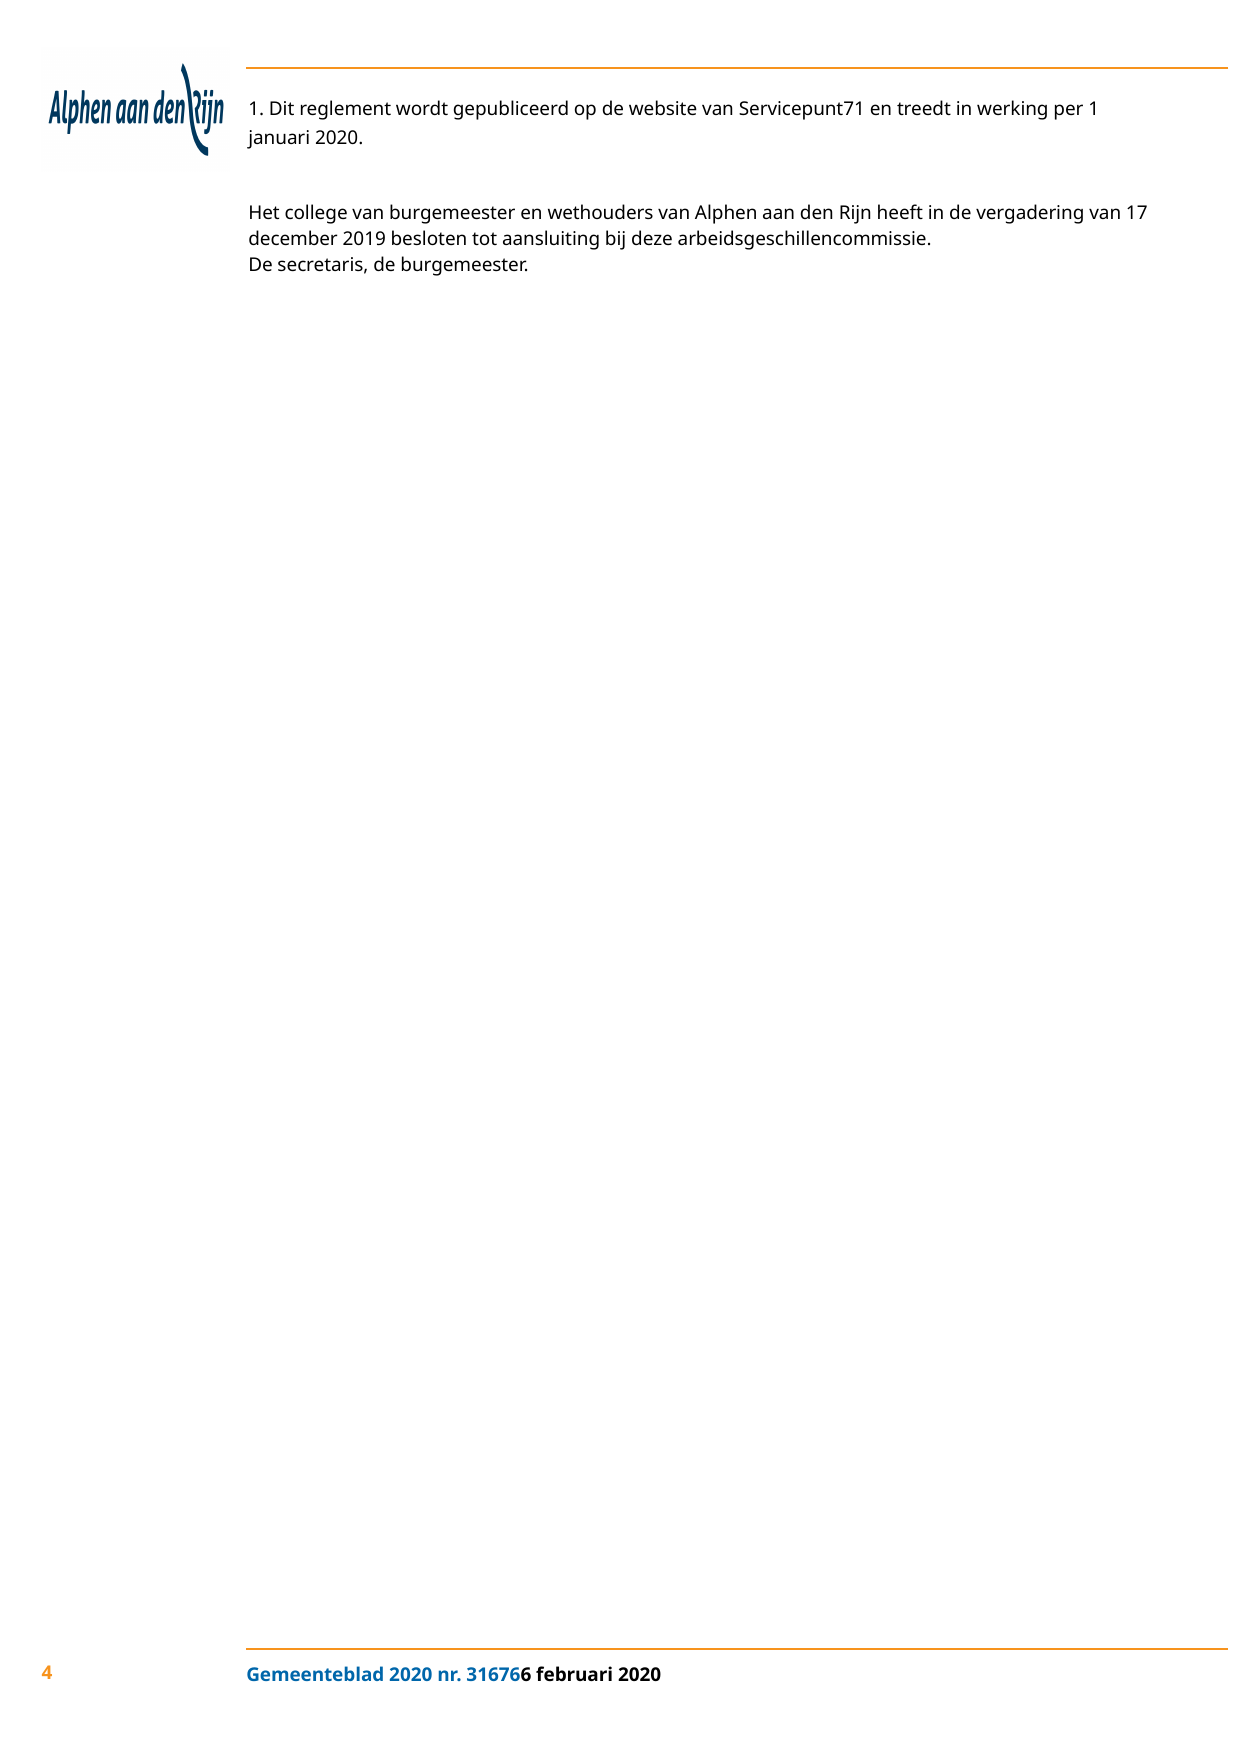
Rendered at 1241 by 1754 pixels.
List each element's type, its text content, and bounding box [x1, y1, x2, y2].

text De secretaris, de burgemeester. [248, 251, 1152, 277]
text 1. Dit reglement wordt gepubliceerd op de website van Servicepunt71 en treedt in werking per 1 januari 2020. [248, 95, 1152, 150]
text Het college van burgemeester en wethouders van Alphen aan den Rijn heeft in de vergadering van 17 december 2019 besloten tot aansluiting bij deze arbeidsgeschillencommissie. [248, 199, 1152, 251]
picture [41, 47, 231, 172]
